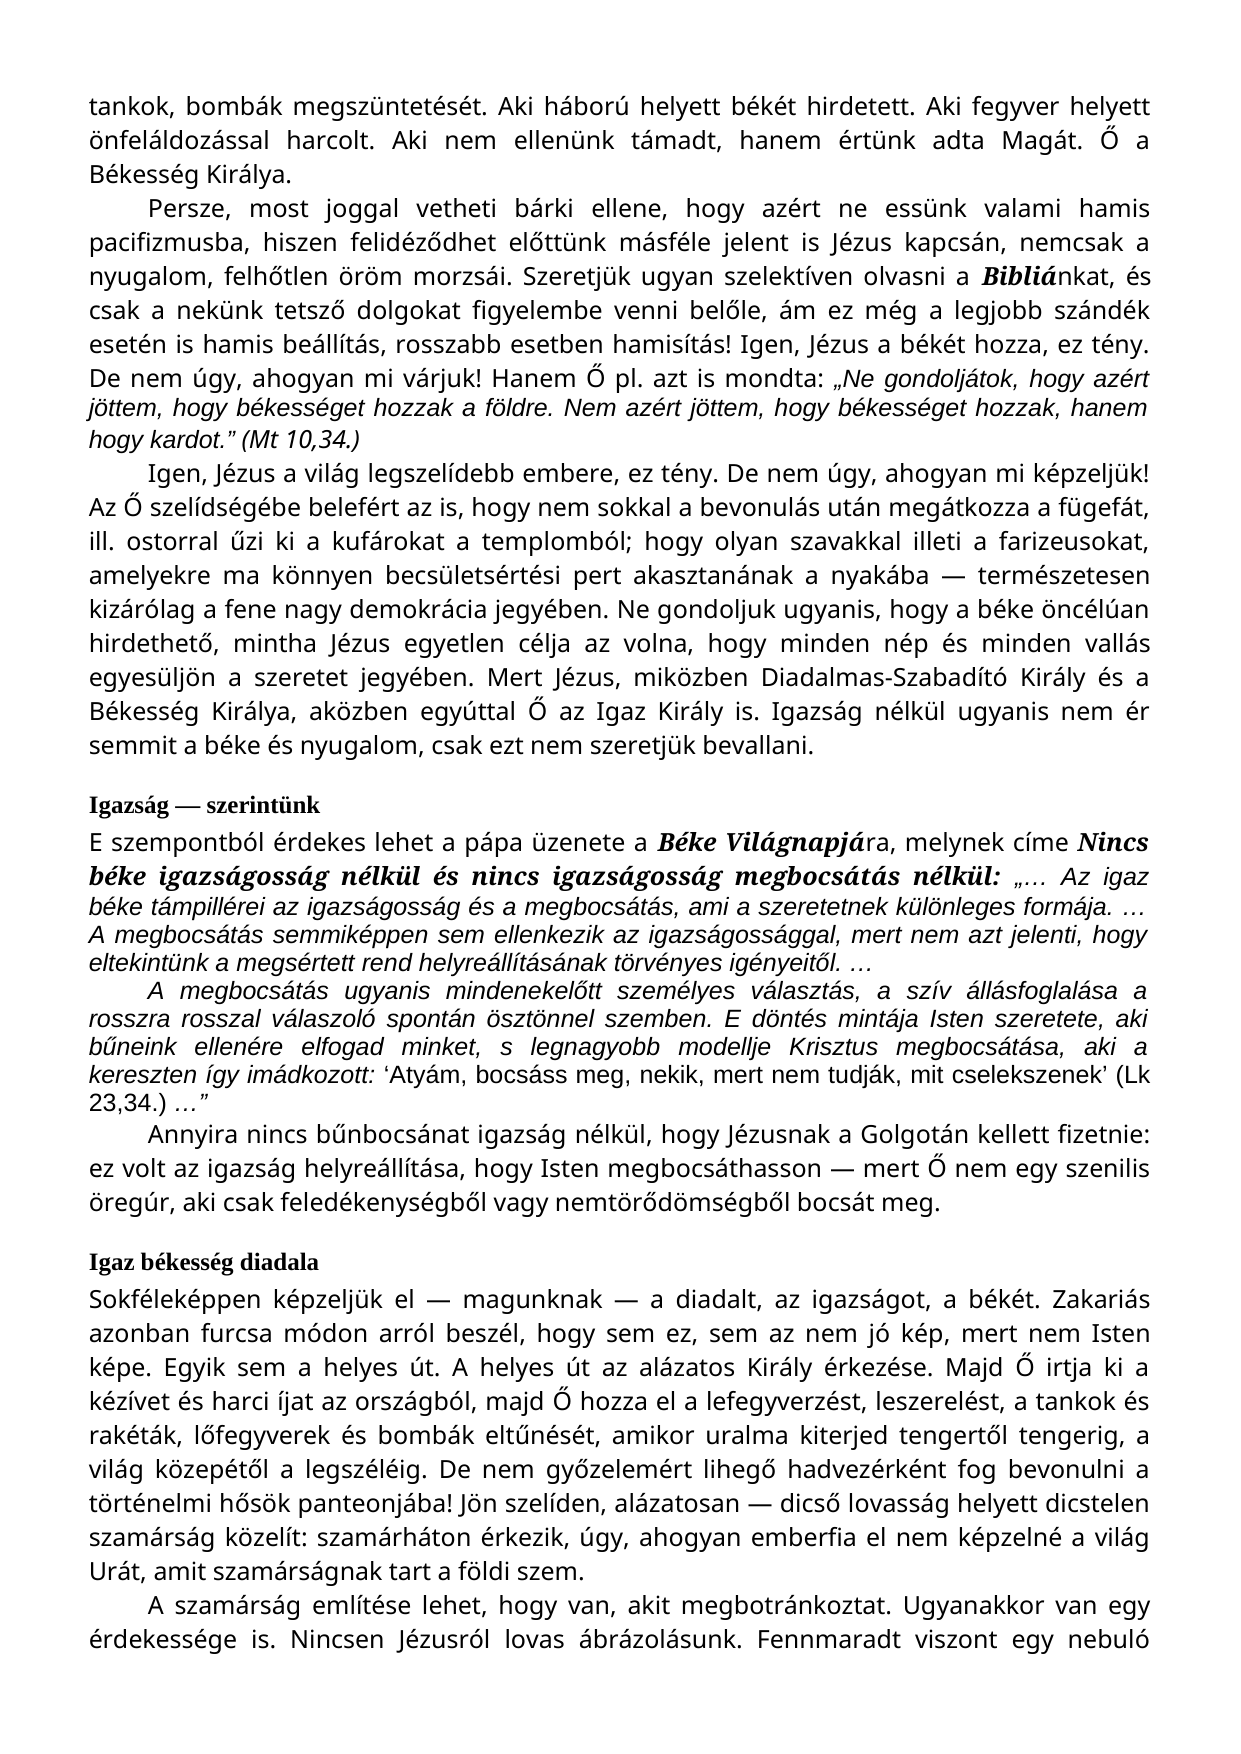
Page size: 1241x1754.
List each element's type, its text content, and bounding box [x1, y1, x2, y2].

subtitle Igaz békesség diadala [88, 1248, 1152, 1276]
text Igen, Jézus a világ legszelídebb embere, ez tény. De nem úgy, ahogyan mi képzeljük! Az Ő szelídségébe belefért az is, hogy nem sokkal a bevonulás után megátkozza a fügefát, ill. ostorral űzi ki a kufárokat a templomból; hogy olyan szavakkal illeti a farizeusokat, amelyekre ma könnyen becsületsértési pert akasztanának a nyakába — természetesen kizárólag a fene nagy demokrácia jegyében. Ne gondoljuk ugyanis, hogy a béke öncélúan hirdethető, mintha Jézus egyetlen célja az volna, hogy minden nép és minden vallás egyesüljön a szeretet jegyében. Mert Jézus, miközben Diadalmas-Szabadító Király és a Békesség Királya, aközben egyúttal Ő az Igaz Király is. Igazság nélkül ugyanis nem ér semmit a béke és nyugalom, csak ezt nem szeretjük bevallani. [88, 456, 1152, 762]
text E szempontból érdekes lehet a pápa üzenete a Béke Világnapjára, melynek címe Nincs béke igazságosság nélkül és nincs igazságosság megbocsátás nélkül: „… Az igaz béke támpillérei az igazságosság és a megbocsátás, ami a szeretetnek különleges formája. … A megbocsátás semmiképpen sem ellenkezik az igazságossággal, mert nem azt jelenti, hogy eltekintünk a megsértett rend helyreállításának törvényes igényeitől. … [88, 825, 1152, 977]
text Sokféleképpen képzeljük el — magunknak — a diadalt, az igazságot, a békét. Zakariás azonban furcsa módon arról beszél, hogy sem ez, sem az nem jó kép, mert nem Isten képe. Egyik sem a helyes út. A helyes út az alázatos Király érkezése. Majd Ő irtja ki a kézívet és harci íjat az országból, majd Ő hozza el a lefegyverzést, leszerelést, a tankok és rakéták, lőfegyverek és bombák eltűnését, amikor uralma kiterjed tengertől tengerig, a világ közepétől a legszéléig. De nem győzelemért lihegő hadvezérként fog bevonulni a történelmi hősök panteonjába! Jön szelíden, alázatosan — dicső lovasság helyett dicstelen szamárság közelít: szamárháton érkezik, úgy, ahogyan emberfia el nem képzelné a világ Urát, amit szamárságnak tart a földi szem. [88, 1282, 1152, 1588]
text Persze, most joggal vetheti bárki ellene, hogy azért ne essünk valami hamis pacifizmusba, hiszen felidéződhet előttünk másféle jelent is Jézus kapcsán, nemcsak a nyugalom, felhőtlen öröm morzsái. Szeretjük ugyan szelektíven olvasni a Bibliánkat, és csak a nekünk tetsző dolgokat figyelembe venni belőle, ám ez még a legjobb szándék esetén is hamis beállítás, rosszabb esetben hamisítás! Igen, Jézus a békét hozza, ez tény. De nem úgy, ahogyan mi várjuk! Hanem Ő pl. azt is mondta: „Ne gondoljátok, hogy azért jöttem, hogy békességet hozzak a földre. Nem azért jöttem, hogy békességet hozzak, hanem hogy kardot.” (Mt 10,34.) [88, 190, 1152, 456]
text Annyira nincs bűnbocsánat igazság nélkül, hogy Jézusnak a Golgotán kellett fizetnie: ez volt az igazság helyreállítása, hogy Isten megbocsáthasson — mert Ő nem egy szenilis öregúr, aki csak feledékenységből vagy nemtörődömségből bocsát meg. [88, 1117, 1152, 1219]
subtitle Igazság — szerintünk [88, 791, 1152, 819]
text tankok, bombák megszüntetését. Aki háború helyett békét hirdetett. Aki fegyver helyett önfeláldozással harcolt. Aki nem ellenünk támadt, hanem értünk adta Magát. Ő a Békesség Királya. [88, 88, 1152, 190]
text A szamárság említése lehet, hogy van, akit megbotránkoztat. Ugyanakkor van egy érdekessége is. Nincsen Jézusról lovas ábrázolásunk. Fennmaradt viszont egy nebuló [88, 1588, 1152, 1656]
text A megbocsátás ugyanis mindenekelőtt személyes választás, a szív állásfoglalása a rosszra rosszal válaszoló spontán ösztönnel szemben. E döntés mintája Isten szeretete, aki bűneink ellenére elfogad minket, s legnagyobb modellje Krisztus megbocsátása, aki a kereszten így imádkozott: ‘Atyám, bocsáss meg, nekik, mert nem tudják, mit cselekszenek’ (Lk 23,34.) …” [88, 977, 1152, 1117]
